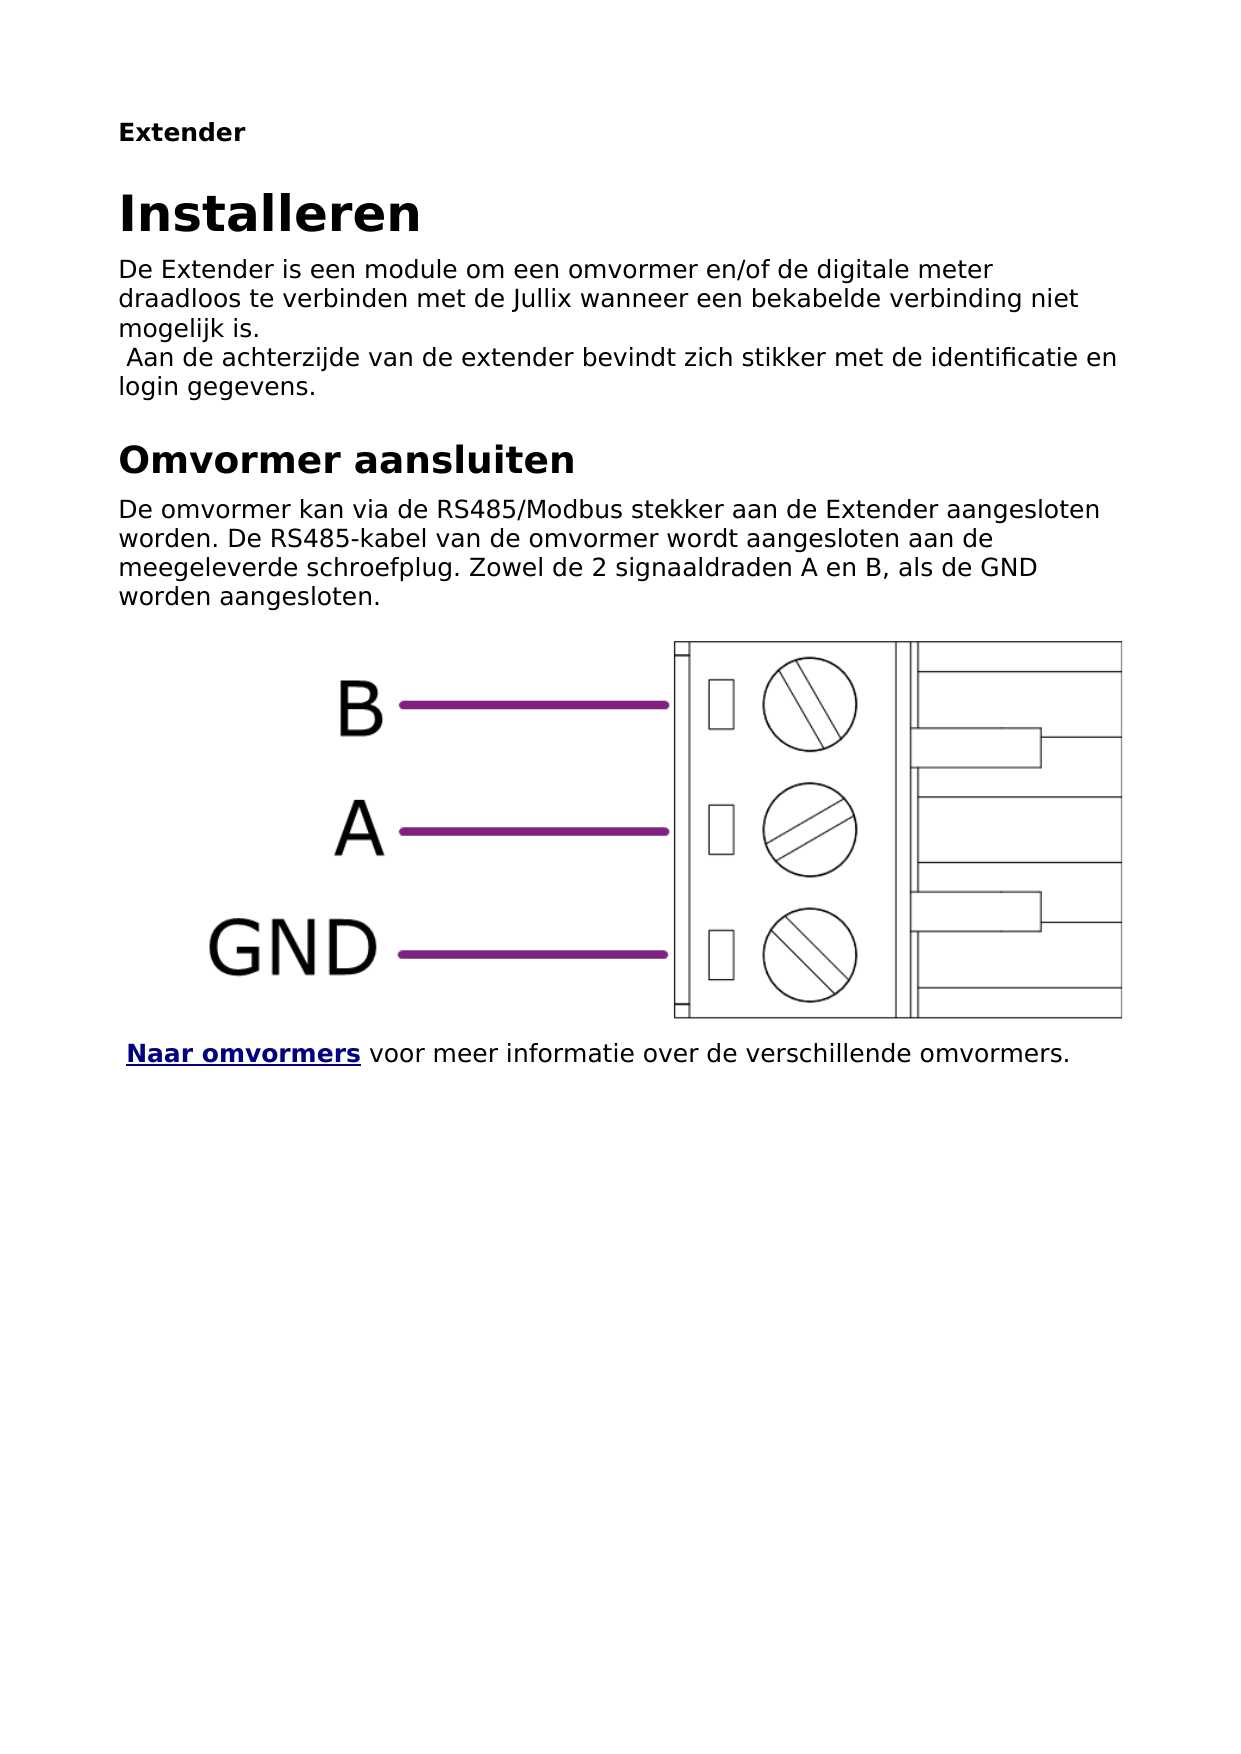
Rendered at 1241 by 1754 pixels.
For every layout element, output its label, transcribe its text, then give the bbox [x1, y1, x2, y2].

text Extender [118, 118, 1122, 147]
text Naar omvormers voor meer informatie over de verschillende omvormers. [118, 1040, 1122, 1068]
subtitle Omvormer aansluiten [118, 439, 1122, 482]
text De Extender is een module om een omvormer en/of de digitale meter draadloos te verbinden met de Jullix wanneer een bekabelde verbinding niet mogelijk is. Aan de achterzijde van de extender bevindt zich stikker met de identificatie en login gegevens. [118, 256, 1122, 401]
text De omvormer kan via de RS485/Modbus stekker aan de Extender aangesloten worden. De RS485-kabel van de omvormer wordt aangesloten aan de meegeleverde schroefplug. Zowel de 2 signaaldraden A en B, als de GND worden aangesloten. [118, 495, 1122, 640]
picture [118, 640, 1123, 1040]
subtitle Installeren [118, 185, 1122, 243]
